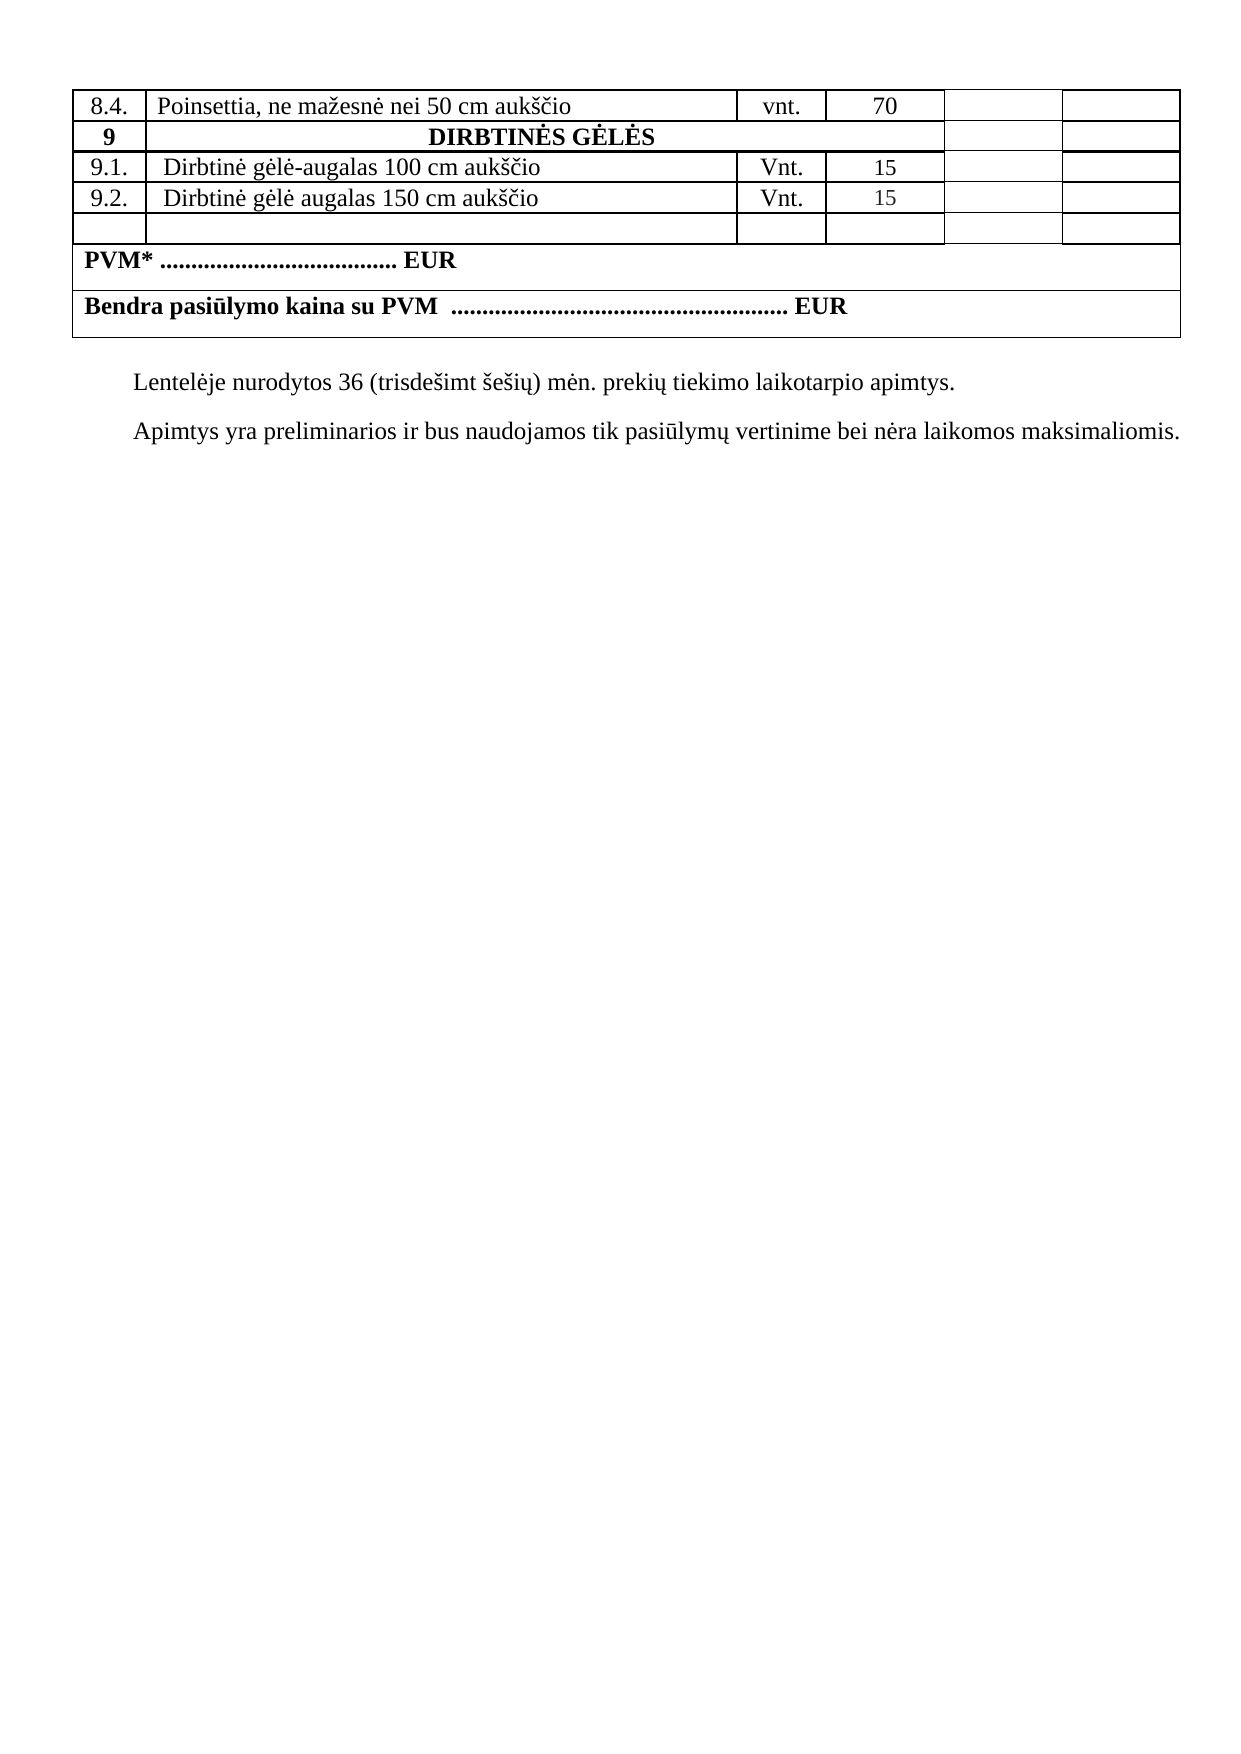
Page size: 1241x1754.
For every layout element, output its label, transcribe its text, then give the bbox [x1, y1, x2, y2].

table_cell [1063, 122, 1179, 150]
table_cell [1063, 214, 1179, 243]
table_cell Bendra pasiūlymo kaina su PVM ...................................................... EUR [73, 291, 1180, 337]
text Lentelėje nurodytos 36 (trisdešimt šešių) mėn. prekių tiekimo laikotarpio apimtys. [133, 367, 1181, 395]
table_cell 70 [827, 91, 944, 119]
table_cell 9.1. [74, 153, 145, 181]
table_cell DIRBTINĖS GĖLĖS [147, 122, 944, 150]
table_cell [945, 213, 1062, 243]
table_cell [945, 151, 1062, 181]
table_cell Poinsettia, ne mažesnė nei 50 cm aukščio [147, 91, 736, 119]
text Apimtys yra preliminarios ir bus naudojamos tik pasiūlymų vertinime bei nėra laikomos maksimaliomis. [133, 416, 1181, 445]
table_cell [1063, 183, 1179, 212]
table_cell [945, 121, 1062, 150]
table_cell [147, 214, 736, 243]
table_cell 9 [74, 122, 145, 150]
table_cell vnt. [738, 91, 825, 119]
table_cell [827, 214, 944, 243]
table_cell PVM* ...................................... EUR [73, 244, 1180, 290]
table_cell Dirbtinė gėlė-augalas 100 cm aukščio [147, 153, 736, 181]
table_cell Vnt. [738, 153, 825, 181]
table_cell Vnt. [738, 183, 825, 212]
table_cell [945, 182, 1062, 212]
table_cell 15 [827, 183, 944, 212]
table_cell [74, 214, 145, 243]
table_cell [945, 90, 1062, 119]
table_cell [1063, 153, 1179, 181]
table_cell 9.2. [74, 183, 145, 212]
table_cell 15 [827, 153, 944, 181]
table_cell 8.4. [74, 91, 145, 119]
table_cell Dirbtinė gėlė augalas 150 cm aukščio [147, 183, 736, 212]
table_cell [738, 214, 825, 243]
table_cell [1063, 91, 1179, 119]
